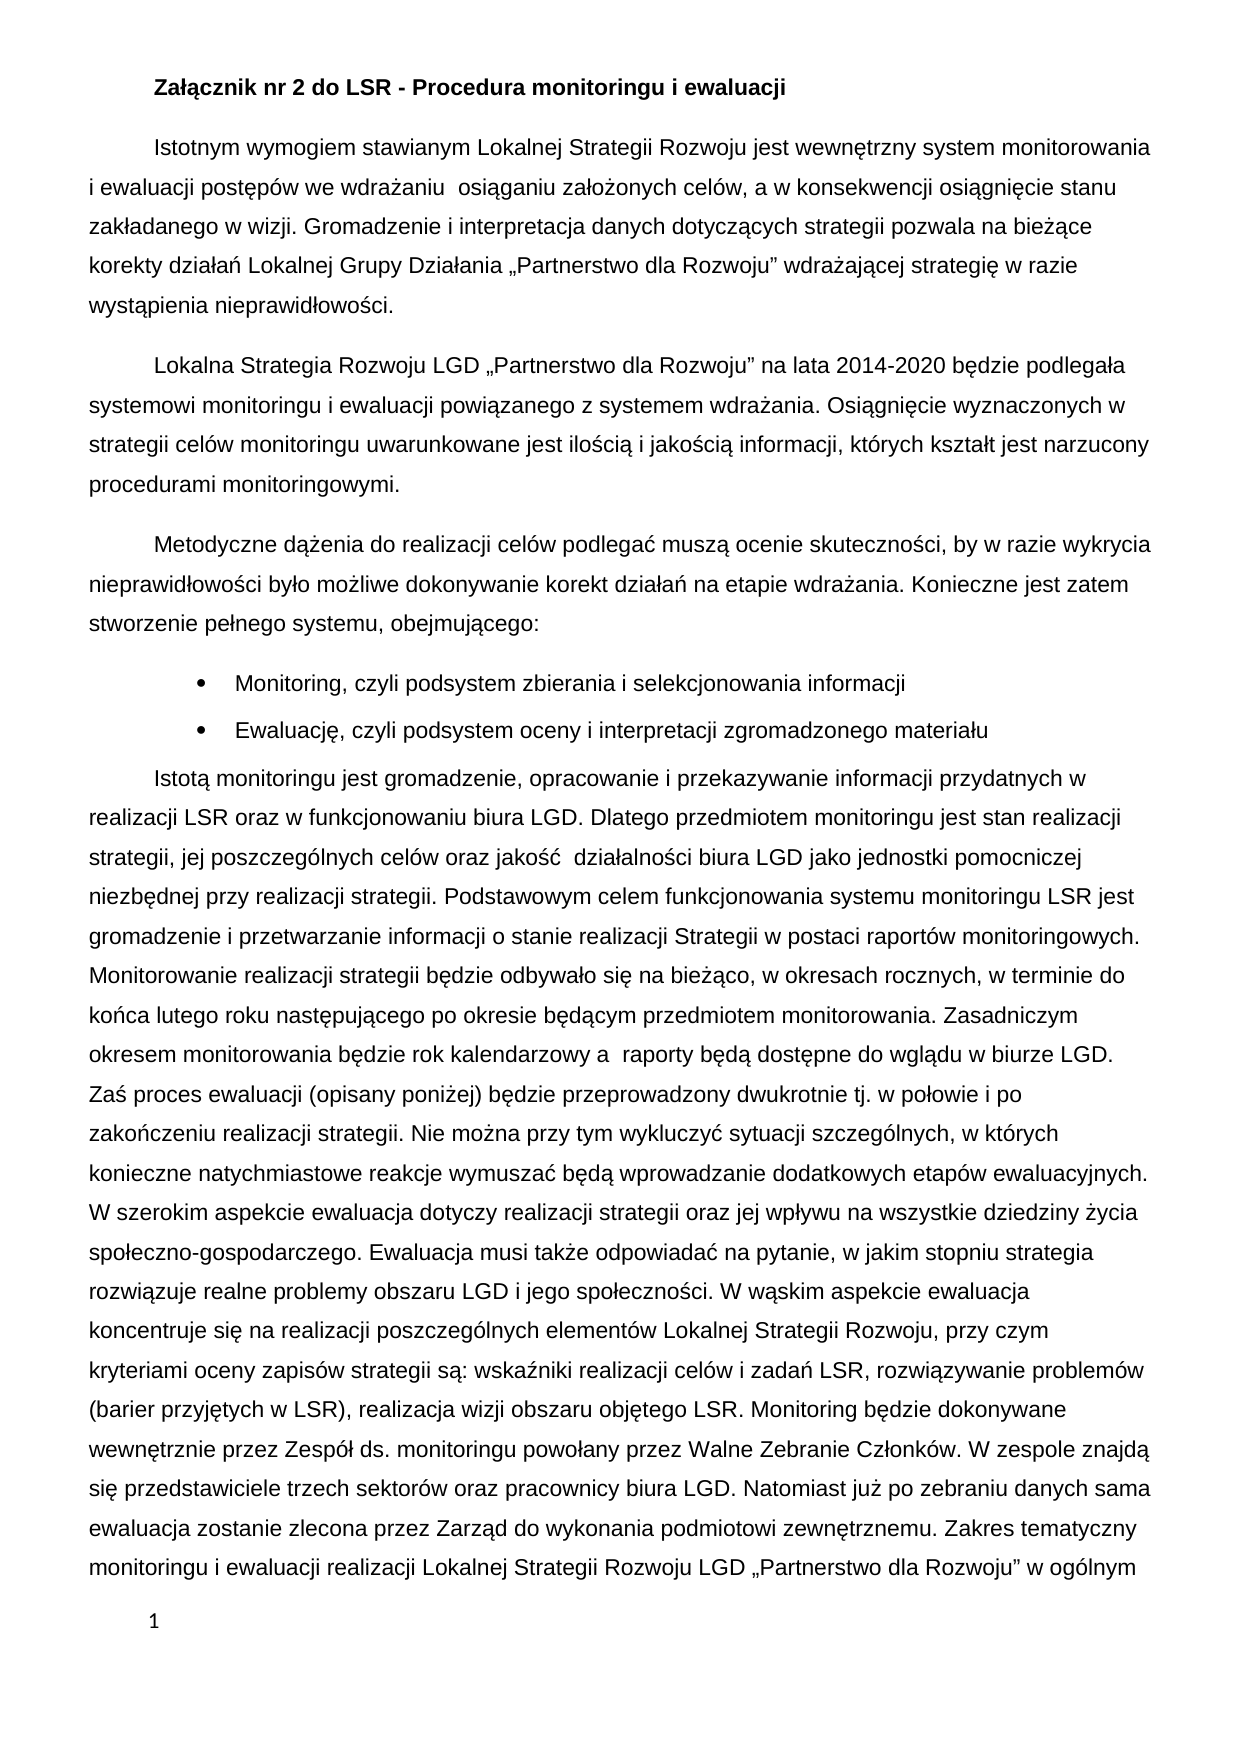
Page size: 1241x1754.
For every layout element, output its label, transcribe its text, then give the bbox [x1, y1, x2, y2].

text Istotą monitoringu jest gromadzenie, opracowanie i przekazywanie informacji przydatnych w realizacji LSR oraz w funkcjonowaniu biura LGD. Dlatego przedmiotem monitoringu jest stan realizacji strategii, jej poszczególnych celów oraz jakość działalności biura LGD jako jednostki pomocniczej niezbędnej przy realizacji strategii. Podstawowym celem funkcjonowania systemu monitoringu LSR jest gromadzenie i przetwarzanie informacji o stanie realizacji Strategii w postaci raportów monitoringowych. Monitorowanie realizacji strategii będzie odbywało się na bieżąco, w okresach rocznych, w terminie do końca lutego roku następującego po okresie będącym przedmiotem monitorowania. Zasadniczym okresem monitorowania będzie rok kalendarzowy a raporty będą dostępne do wglądu w biurze LGD. Zaś proces ewaluacji (opisany poniżej) będzie przeprowadzony dwukrotnie tj. w połowie i po zakończeniu realizacji strategii. Nie można przy tym wykluczyć sytuacji szczególnych, w których konieczne natychmiastowe reakcje wymuszać będą wprowadzanie dodatkowych etapów ewaluacyjnych. W szerokim aspekcie ewaluacja dotyczy realizacji strategii oraz jej wpływu na wszystkie dziedziny życia społeczno-gospodarczego. Ewaluacja musi także odpowiadać na pytanie, w jakim stopniu strategia rozwiązuje realne problemy obszaru LGD i jego społeczności. W wąskim aspekcie ewaluacja koncentruje się na realizacji poszczególnych elementów Lokalnej Strategii Rozwoju, przy czym kryteriami oceny zapisów strategii są: wskaźniki realizacji celów i zadań LSR, rozwiązywanie problemów (barier przyjętych w LSR), realizacja wizji obszaru objętego LSR. Monitoring będzie dokonywane wewnętrznie przez Zespół ds. monitoringu powołany przez Walne Zebranie Członków. W zespole znajdą się przedstawiciele trzech sektorów oraz pracownicy biura LGD. Natomiast już po zebraniu danych sama ewaluacja zostanie zlecona przez Zarząd do wykonania podmiotowi zewnętrznemu. Zakres tematyczny monitoringu i ewaluacji realizacji Lokalnej Strategii Rozwoju LGD „Partnerstwo dla Rozwoju” w ogólnym [88, 765, 1152, 1581]
text Istotnym wymogiem stawianym Lokalnej Strategii Rozwoju jest wewnętrzny system monitorowania i ewaluacji postępów we wdrażaniu osiąganiu założonych celów, a w konsekwencji osiągnięcie stanu zakładanego w wizji. Gromadzenie i interpretacja danych dotyczących strategii pozwala na bieżące korekty działań Lokalnej Grupy Działania „Partnerstwo dla Rozwoju” wdrażającej strategię w razie wystąpienia nieprawidłowości. [88, 134, 1152, 318]
text Załącznik nr 2 do LSR - Procedura monitoringu i ewaluacji [88, 74, 1152, 100]
list Monitoring, czyli podsystem zbierania i selekcjonowania informacji [132, 670, 1152, 697]
text Lokalna Strategia Rozwoju LGD „Partnerstwo dla Rozwoju” na lata 2014-2020 będzie podlegała systemowi monitoringu i ewaluacji powiązanego z systemem wdrażania. Osiągnięcie wyznaczonych w strategii celów monitoringu uwarunkowane jest ilością i jakością informacji, których kształt jest narzucony procedurami monitoringowymi. [88, 352, 1152, 497]
list Ewaluację, czyli podsystem oceny i interpretacji zgromadzonego materiału [132, 717, 1152, 744]
text Metodyczne dążenia do realizacji celów podlegać muszą ocenie skuteczności, by w razie wykrycia nieprawidłowości było możliwe dokonywanie korekt działań na etapie wdrażania. Konieczne jest zatem stworzenie pełnego systemu, obejmującego: [88, 531, 1152, 636]
